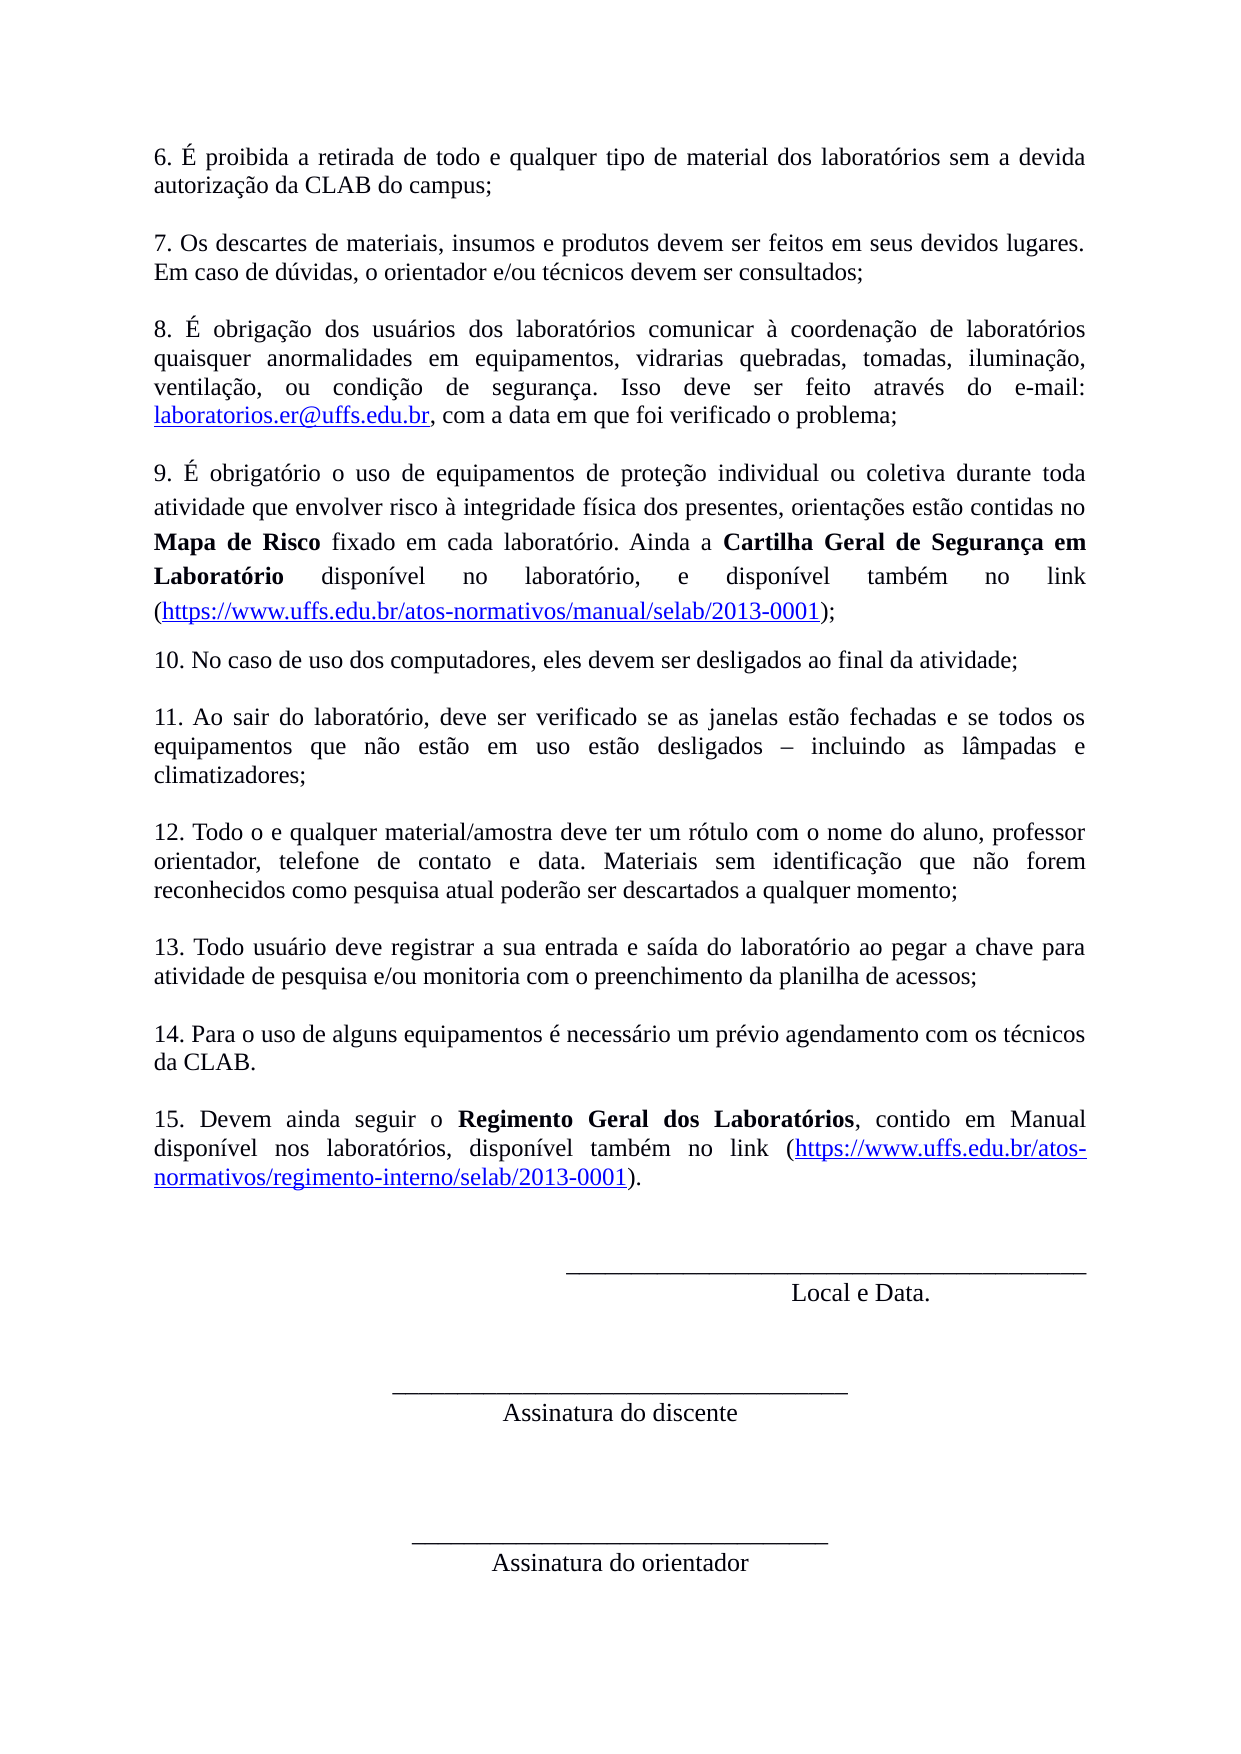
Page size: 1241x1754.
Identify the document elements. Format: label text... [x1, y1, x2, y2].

text Local e Data. [153, 1277, 1087, 1307]
text ___________________________________ [153, 1367, 1087, 1397]
text 10. No caso de uso dos computadores, eles devem ser desligados ao final da atividade; [153, 645, 1087, 674]
text 6. É proibida a retirada de todo e qualquer tipo de material dos laboratórios sem a devida autorização da CLAB do campus; [153, 142, 1087, 199]
text 7. Os descartes de materiais, insumos e produtos devem ser feitos em seus devidos lugares. Em caso de dúvidas, o orientador e/ou técnicos devem ser consultados; [153, 228, 1087, 286]
text Assinatura do orientador [153, 1547, 1087, 1577]
text 11. Ao sair do laboratório, deve ser verificado se as janelas estão fechadas e se todos os equipamentos que não estão em uso estão desligados – incluindo as lâmpadas e climatizadores; [153, 702, 1087, 789]
text 14. Para o uso de alguns equipamentos é necessário um prévio agendamento com os técnicos da CLAB. [153, 1019, 1087, 1076]
text ________________________________________ [153, 1247, 1087, 1277]
text 8. É obrigação dos usuários dos laboratórios comunicar à coordenação de laboratórios quaisquer anormalidades em equipamentos, vidrarias quebradas, tomadas, iluminação, ventilação, ou condição de segurança. Isso deve ser feito através do e-mail: laboratorios.er@uffs.edu.br, com a data em que foi verificado o problema; [153, 314, 1087, 429]
text 12. Todo o e qualquer material/amostra deve ter um rótulo com o nome do aluno, professor orientador, telefone de contato e data. Materiais sem identificação que não forem reconhecidos como pesquisa atual poderão ser descartados a qualquer momento; [153, 817, 1087, 904]
text 15. Devem ainda seguir o Regimento Geral dos Laboratórios, contido em Manual disponível nos laboratórios, disponível também no link (https://www.uffs.edu.br/atos-normativos/regimento-interno/selab/2013-0001). [153, 1104, 1087, 1191]
text Assinatura do discente [153, 1397, 1087, 1427]
text 9. É obrigatório o uso de equipamentos de proteção individual ou coletiva durante toda atividade que envolver risco à integridade física dos presentes, orientações estão contidas no Mapa de Risco fixado em cada laboratório. Ainda a Cartilha Geral de Segurança em Laboratório disponível no laboratório, e disponível também no link (https://www.uffs.edu.br/atos-normativos/manual/selab/2013-0001); [153, 458, 1087, 625]
text 13. Todo usuário deve registrar a sua entrada e saída do laboratório ao pegar a chave para atividade de pesquisa e/ou monitoria com o preenchimento da planilha de acessos; [153, 932, 1087, 990]
text ________________________________ [153, 1517, 1087, 1547]
